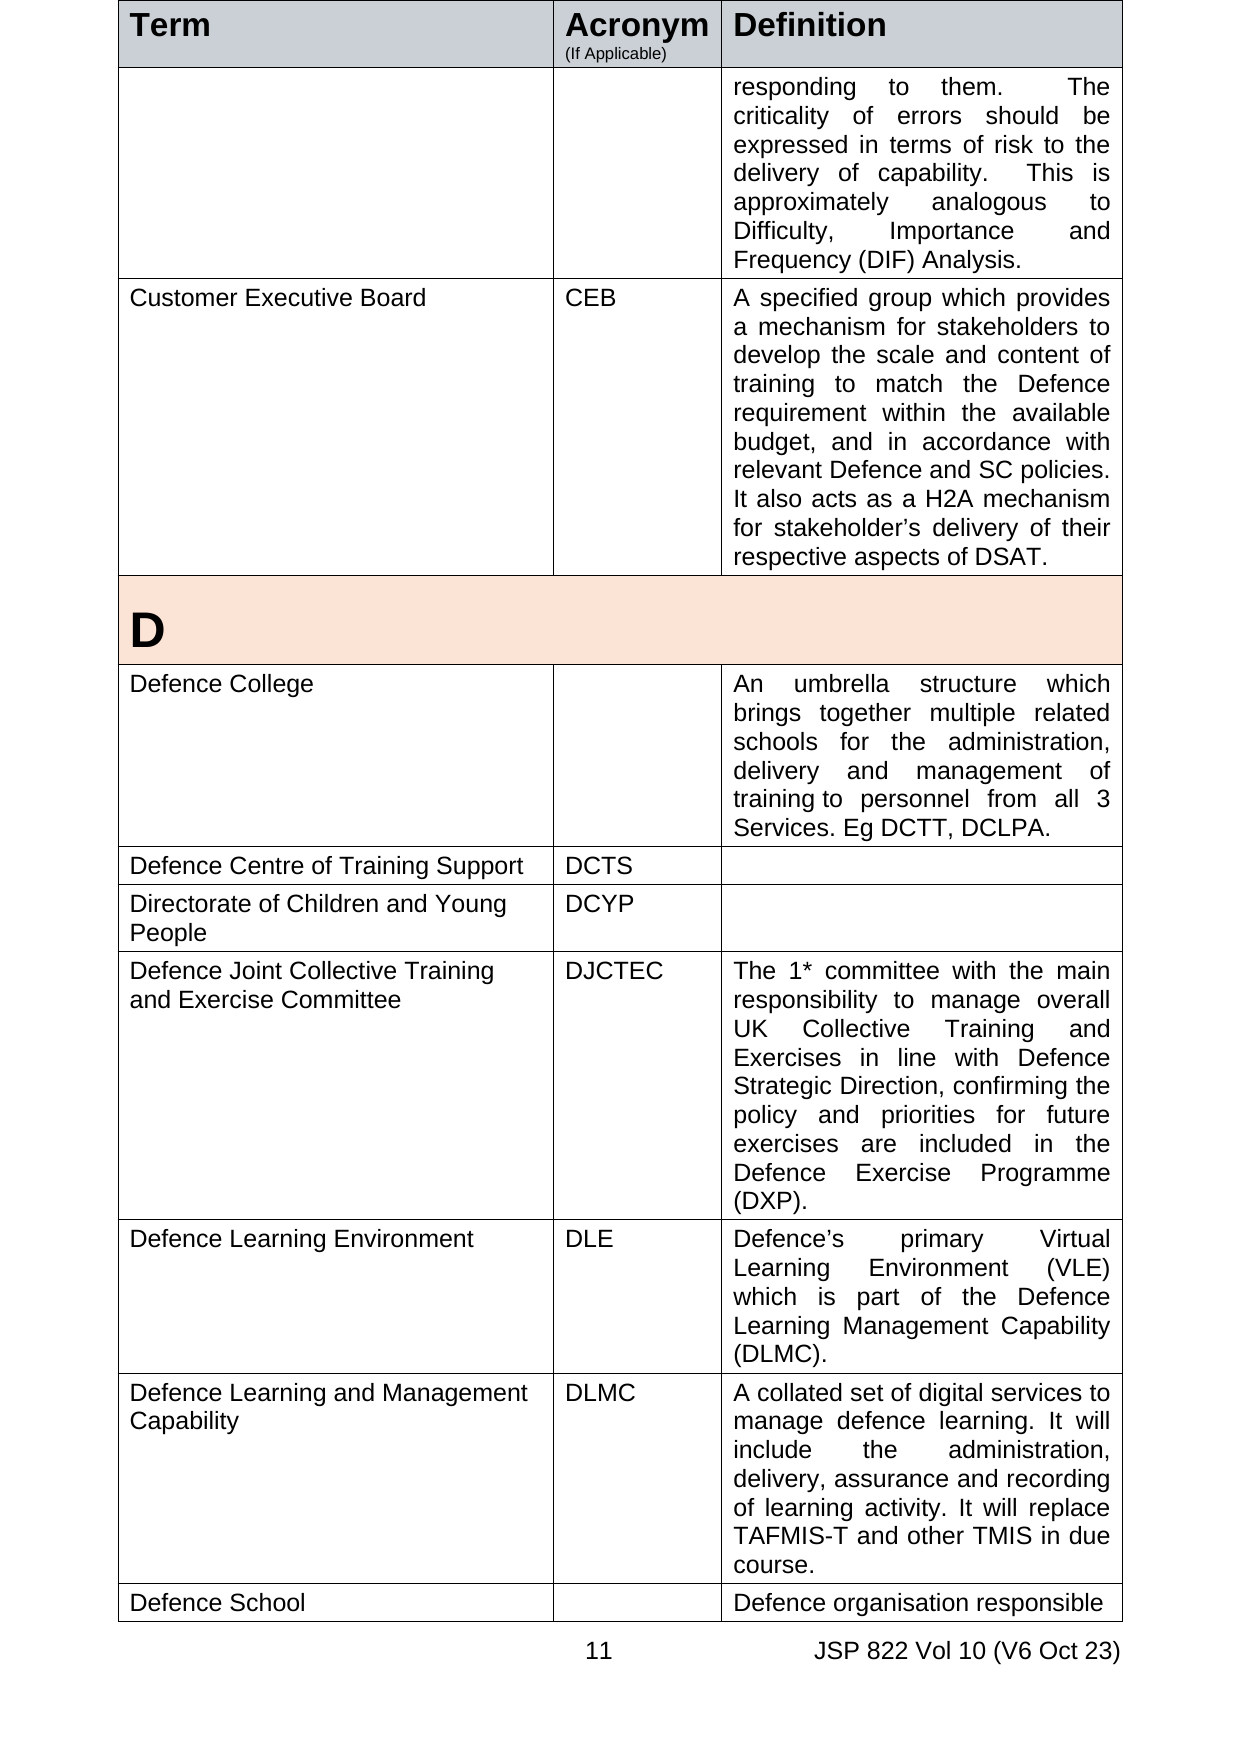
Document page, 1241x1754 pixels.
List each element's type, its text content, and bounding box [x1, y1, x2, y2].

table_cell The 1* committee with the main responsibility to manage overall UK Collective Training and Exercises in line with Defence Strategic Direction, confirming the policy and priorities for future exercises are included in the Defence Exercise Programme (DXP). [722, 952, 1122, 1219]
table_cell Directorate of Children and Young People [119, 885, 553, 951]
table_cell [119, 68, 553, 278]
table_cell Defence Joint Collective Training and Exercise Committee [119, 952, 553, 1219]
table_header Acronym (If Applicable) [554, 1, 721, 67]
table_cell Defence College [119, 665, 553, 846]
table_cell Defence Learning and Management Capability [119, 1374, 553, 1583]
table_cell Defence Centre of Training Support [119, 847, 553, 884]
table_cell responding to them. The criticality of errors should be expressed in terms of risk to the delivery of capability. This is approximately analogous to Difficulty, Importance and Frequency (DIF) Analysis. [722, 68, 1122, 278]
table_cell Defence Learning Environment [119, 1220, 553, 1372]
table_cell CEB [554, 279, 721, 574]
table_cell DLMC [554, 1374, 721, 1583]
table_header Term [119, 1, 553, 67]
table_header Definition [722, 1, 1122, 67]
table_cell DCTS [554, 847, 721, 884]
table_cell Defence School [119, 1584, 553, 1621]
table_cell An umbrella structure which brings together multiple related schools for the administration, delivery and management of training to personnel from all 3 Services. Eg DCTT, DCLPA. [722, 665, 1122, 846]
table_cell Customer Executive Board [119, 279, 553, 574]
table_cell D [119, 576, 1122, 664]
table_cell [554, 1584, 721, 1621]
table_cell Defence organisation responsible [722, 1584, 1122, 1621]
table_cell [554, 68, 721, 278]
table_cell A collated set of digital services to manage defence learning. It will include the administration, delivery, assurance and recording of learning activity. It will replace TAFMIS-T and other TMIS in due course. [722, 1374, 1122, 1583]
table_cell DCYP [554, 885, 721, 951]
table_cell [722, 847, 1122, 884]
table_cell DJCTEC [554, 952, 721, 1219]
table_cell Defence’s primary Virtual Learning Environment (VLE) which is part of the Defence Learning Management Capability (DLMC). [722, 1220, 1122, 1372]
table_cell [554, 665, 721, 846]
table_cell DLE [554, 1220, 721, 1372]
table_cell A specified group which provides a mechanism for stakeholders to develop the scale and content of training to match the Defence requirement within the available budget, and in accordance with relevant Defence and SC policies. It also acts as a H2A mechanism for stakeholder’s delivery of their respective aspects of DSAT. [722, 279, 1122, 574]
table_cell [722, 885, 1122, 951]
